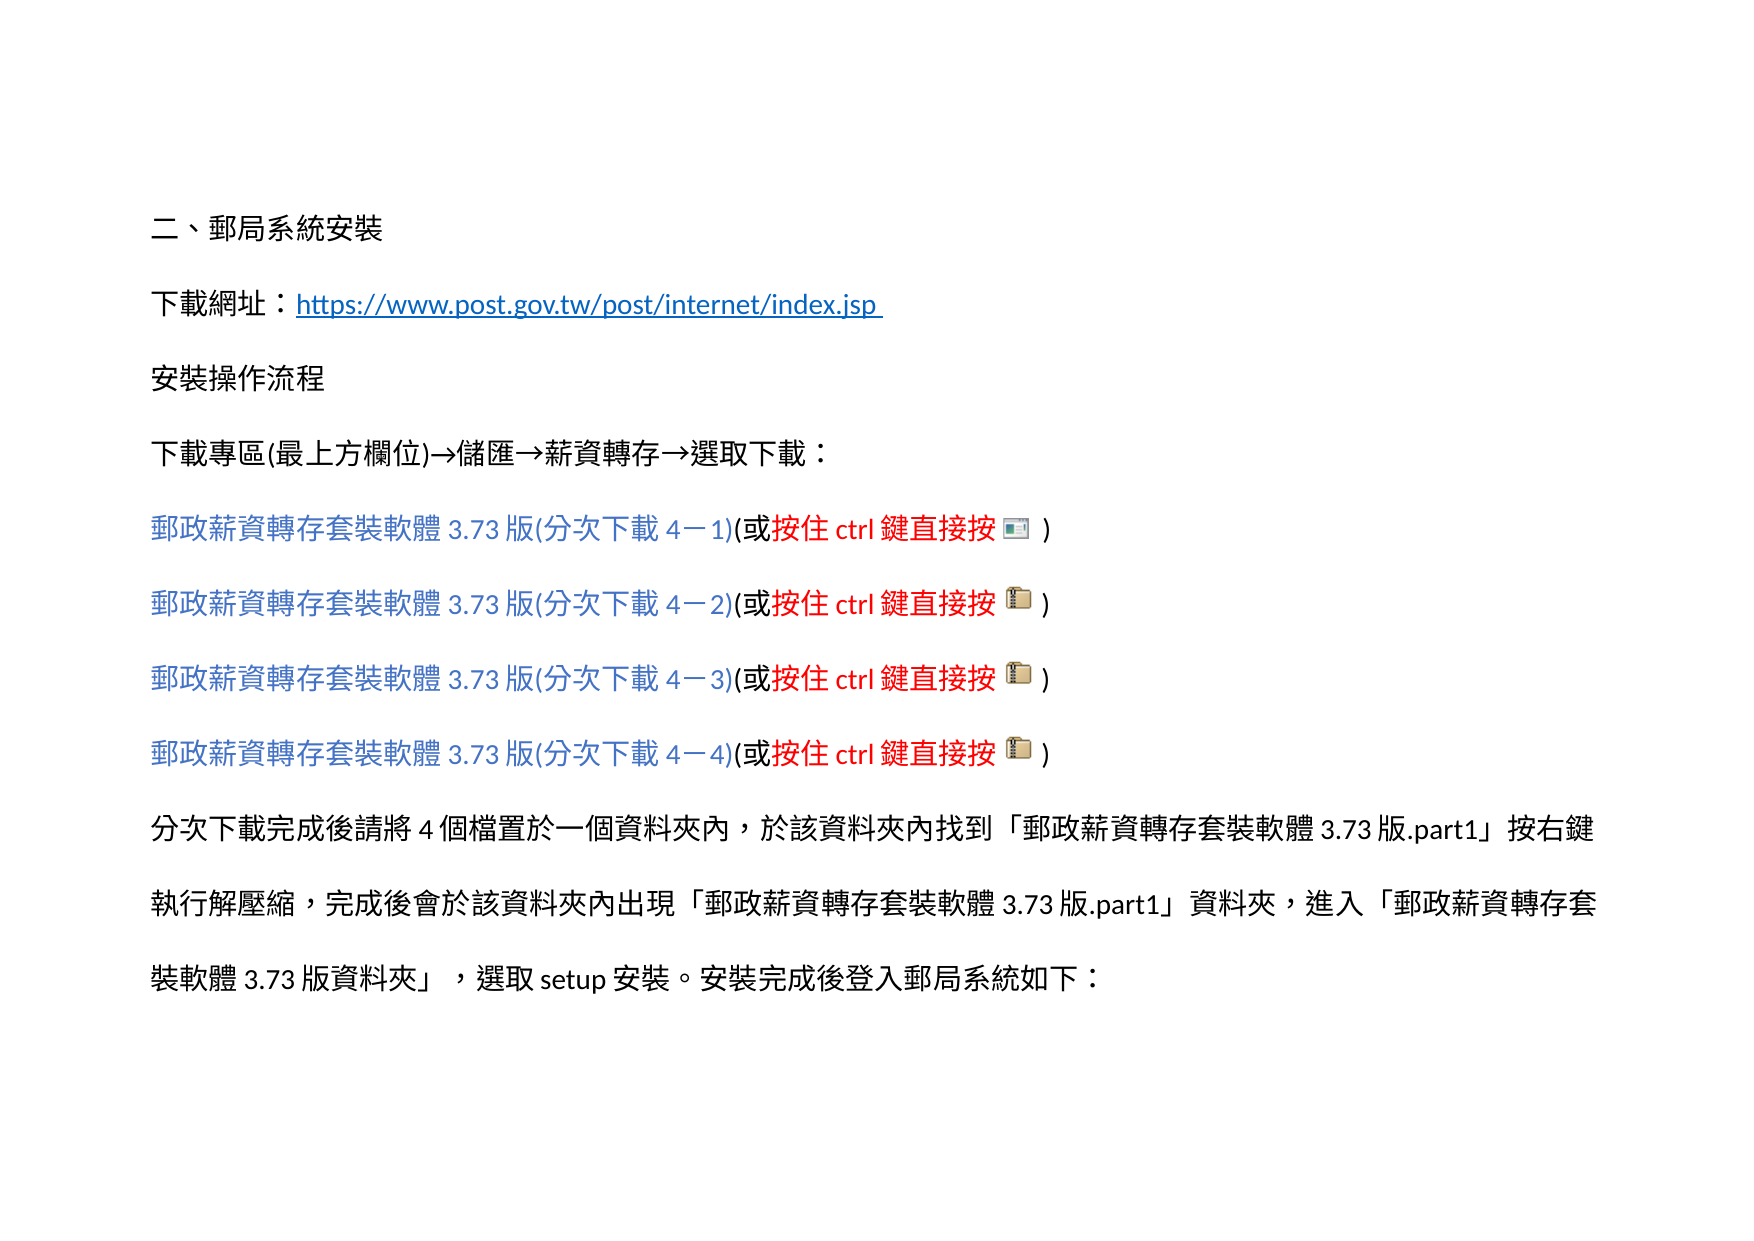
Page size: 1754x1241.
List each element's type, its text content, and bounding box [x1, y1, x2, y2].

picture [1003, 733, 1035, 764]
text 分次下載完成後請將4個檔置於一個資料夾內，於該資料夾內找到「郵政薪資轉存套裝軟體3.73版.part1」按右鍵執行解壓縮，完成後會於該資料夾內出現「郵政薪資轉存套裝軟體3.73版.part1」資料夾，進入「郵政薪資轉存套裝軟體3.73版資料夾」，選取setup安裝。安裝完成後登入郵局系統如下： [150, 789, 1604, 1014]
text 安裝操作流程 [150, 339, 1604, 414]
picture [1003, 518, 1029, 539]
picture [1003, 658, 1035, 689]
text 二、郵局系統安裝 [150, 189, 1604, 264]
text 下載網址：https://www.post.gov.tw/post/internet/index.jsp [150, 264, 1604, 339]
picture [1003, 583, 1035, 614]
text 下載專區(最上方欄位)→儲匯→薪資轉存→選取下載： 郵政薪資轉存套裝軟體3.73版(分次下載4－1)(或按住ctrl鍵直接按 ) 郵政薪資轉存套裝軟體3.73版(分次下載4－2)(或按住ctrl鍵直接按 ) 郵政薪資轉存套裝軟體3.73版(分次下載4－3)(或按住ctrl鍵直接按 ) 郵政薪資轉存套裝軟體3.73版(分次下載4－4)(或按住ctrl鍵直接按 ) [150, 414, 1604, 789]
